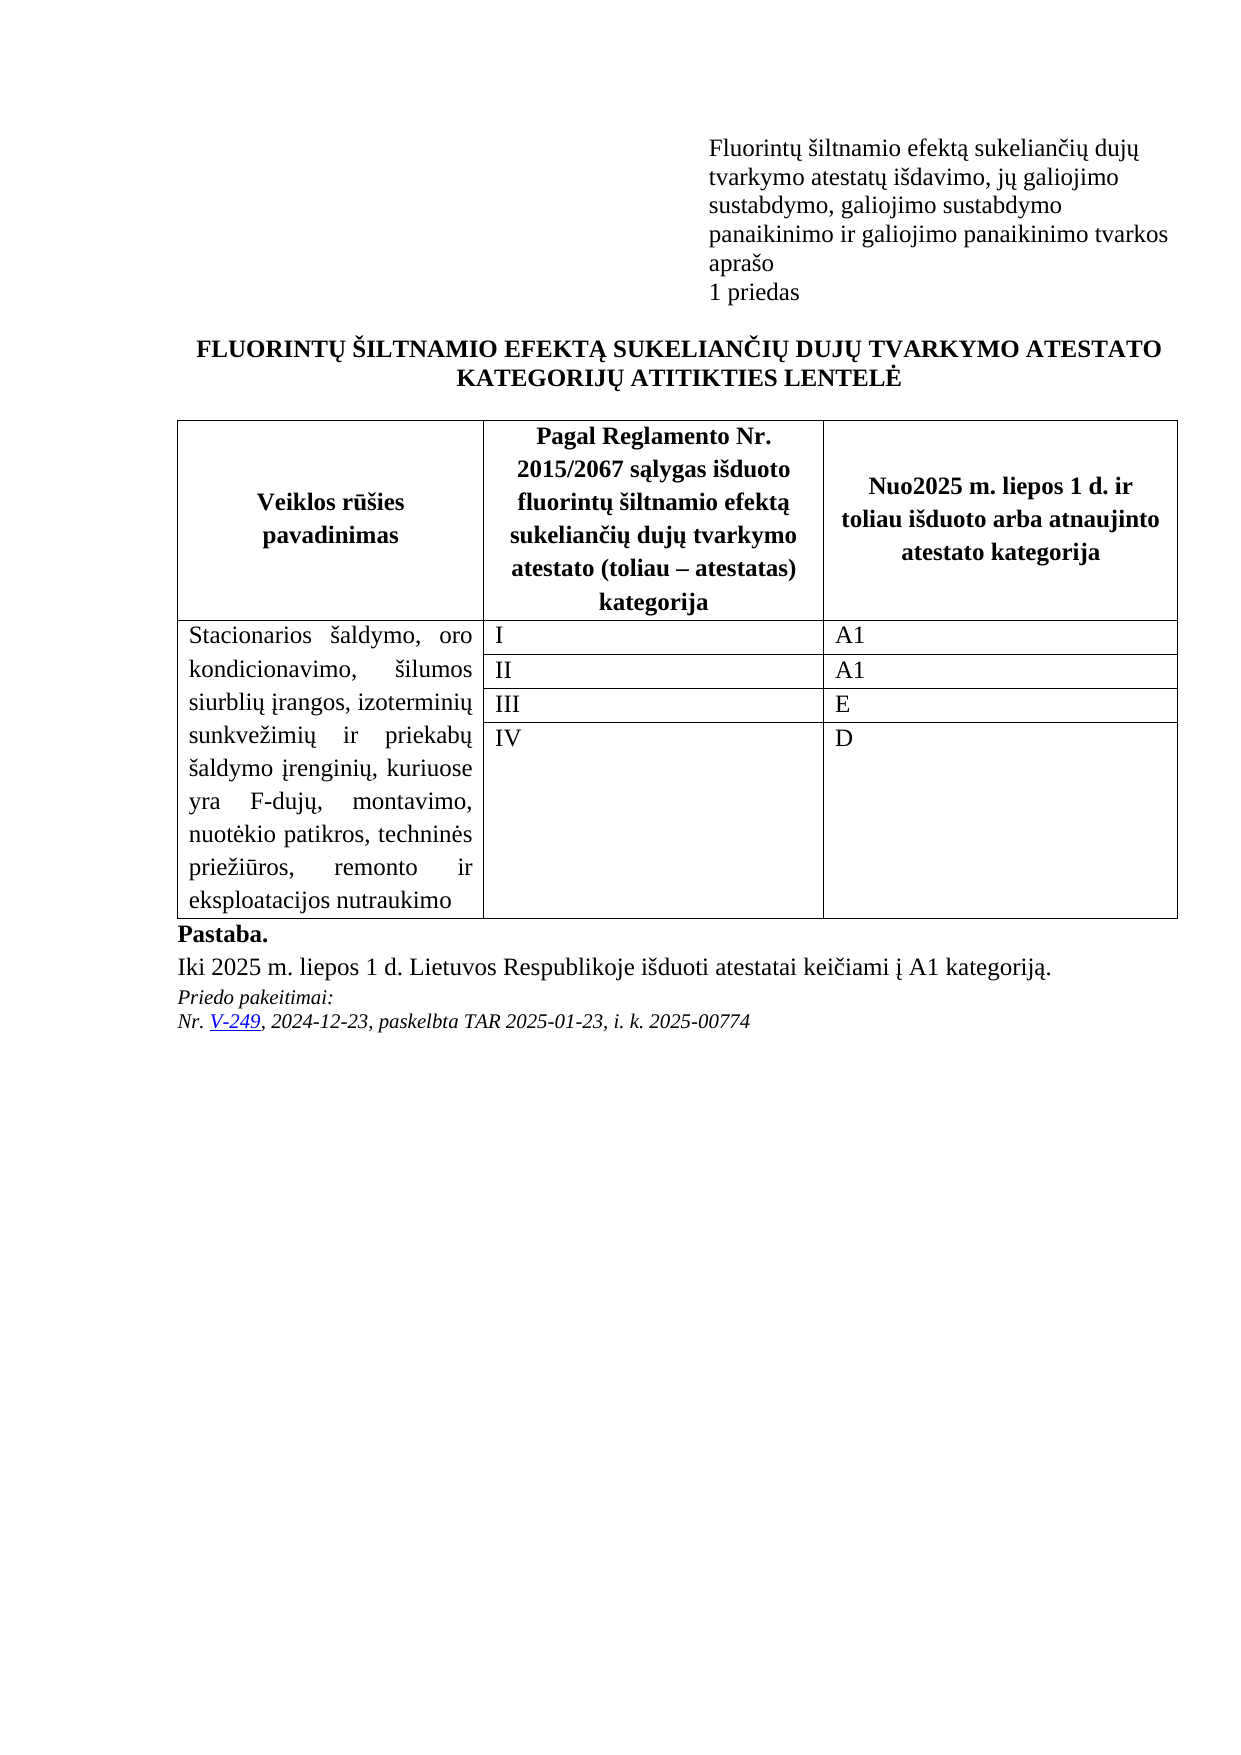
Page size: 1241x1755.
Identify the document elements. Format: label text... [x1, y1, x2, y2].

table_header Nuo2025 m. liepos 1 d. ir toliau išduoto arba atnaujinto atestato kategorija [824, 421, 1177, 619]
text Pastaba. [177, 919, 1181, 948]
text 1 priedas [709, 277, 1181, 305]
text Nr. V-249, 2024-12-23, paskelbta TAR 2025-01-23, i. k. 2025-00774 [177, 1009, 1181, 1033]
text panaikinimo ir galiojimo panaikinimo tvarkos [709, 219, 1181, 248]
table_cell E [824, 689, 1177, 722]
table_header Veiklos rūšies pavadinimas [178, 421, 483, 619]
table_cell Stacionarios šaldymo, oro kondicionavimo, šilumos siurblių įrangos, izoterminių sunkvežimių ir priekabų šaldymo įrenginių, kuriuose yra F-dujų, montavimo, nuotėkio patikros, techninės priežiūros, remonto ir eksploatacijos nutraukimo [178, 621, 483, 918]
text FLUORINTŲ ŠILTNAMIO EFEKTĄ SUKELIANČIŲ DUJŲ TVARKYMO ATESTATO KATEGORIJŲ ATITIKTIES LENTELĖ [177, 334, 1181, 392]
table_cell A1 [824, 621, 1177, 654]
text tvarkymo atestatų išdavimo, jų galiojimo [709, 162, 1181, 190]
text Fluorintų šiltnamio efektą sukeliančių dujų [709, 133, 1181, 162]
table_cell IV [484, 723, 823, 918]
table_cell D [824, 723, 1177, 918]
table_cell II [484, 655, 823, 688]
table_cell III [484, 689, 823, 722]
text Iki 2025 m. liepos 1 d. Lietuvos Respublikoje išduoti atestatai keičiami į A1 kategoriją. [177, 952, 1181, 981]
text aprašo [709, 248, 1181, 277]
text Priedo pakeitimai: [177, 985, 1181, 1009]
text sustabdymo, galiojimo sustabdymo [709, 190, 1181, 219]
table_cell I [484, 621, 823, 654]
table_cell A1 [824, 655, 1177, 688]
table_header Pagal Reglamento Nr. 2015/2067 sąlygas išduoto fluorintų šiltnamio efektą sukeliančių dujų tvarkymo atestato (toliau – atestatas) kategorija [484, 421, 823, 619]
